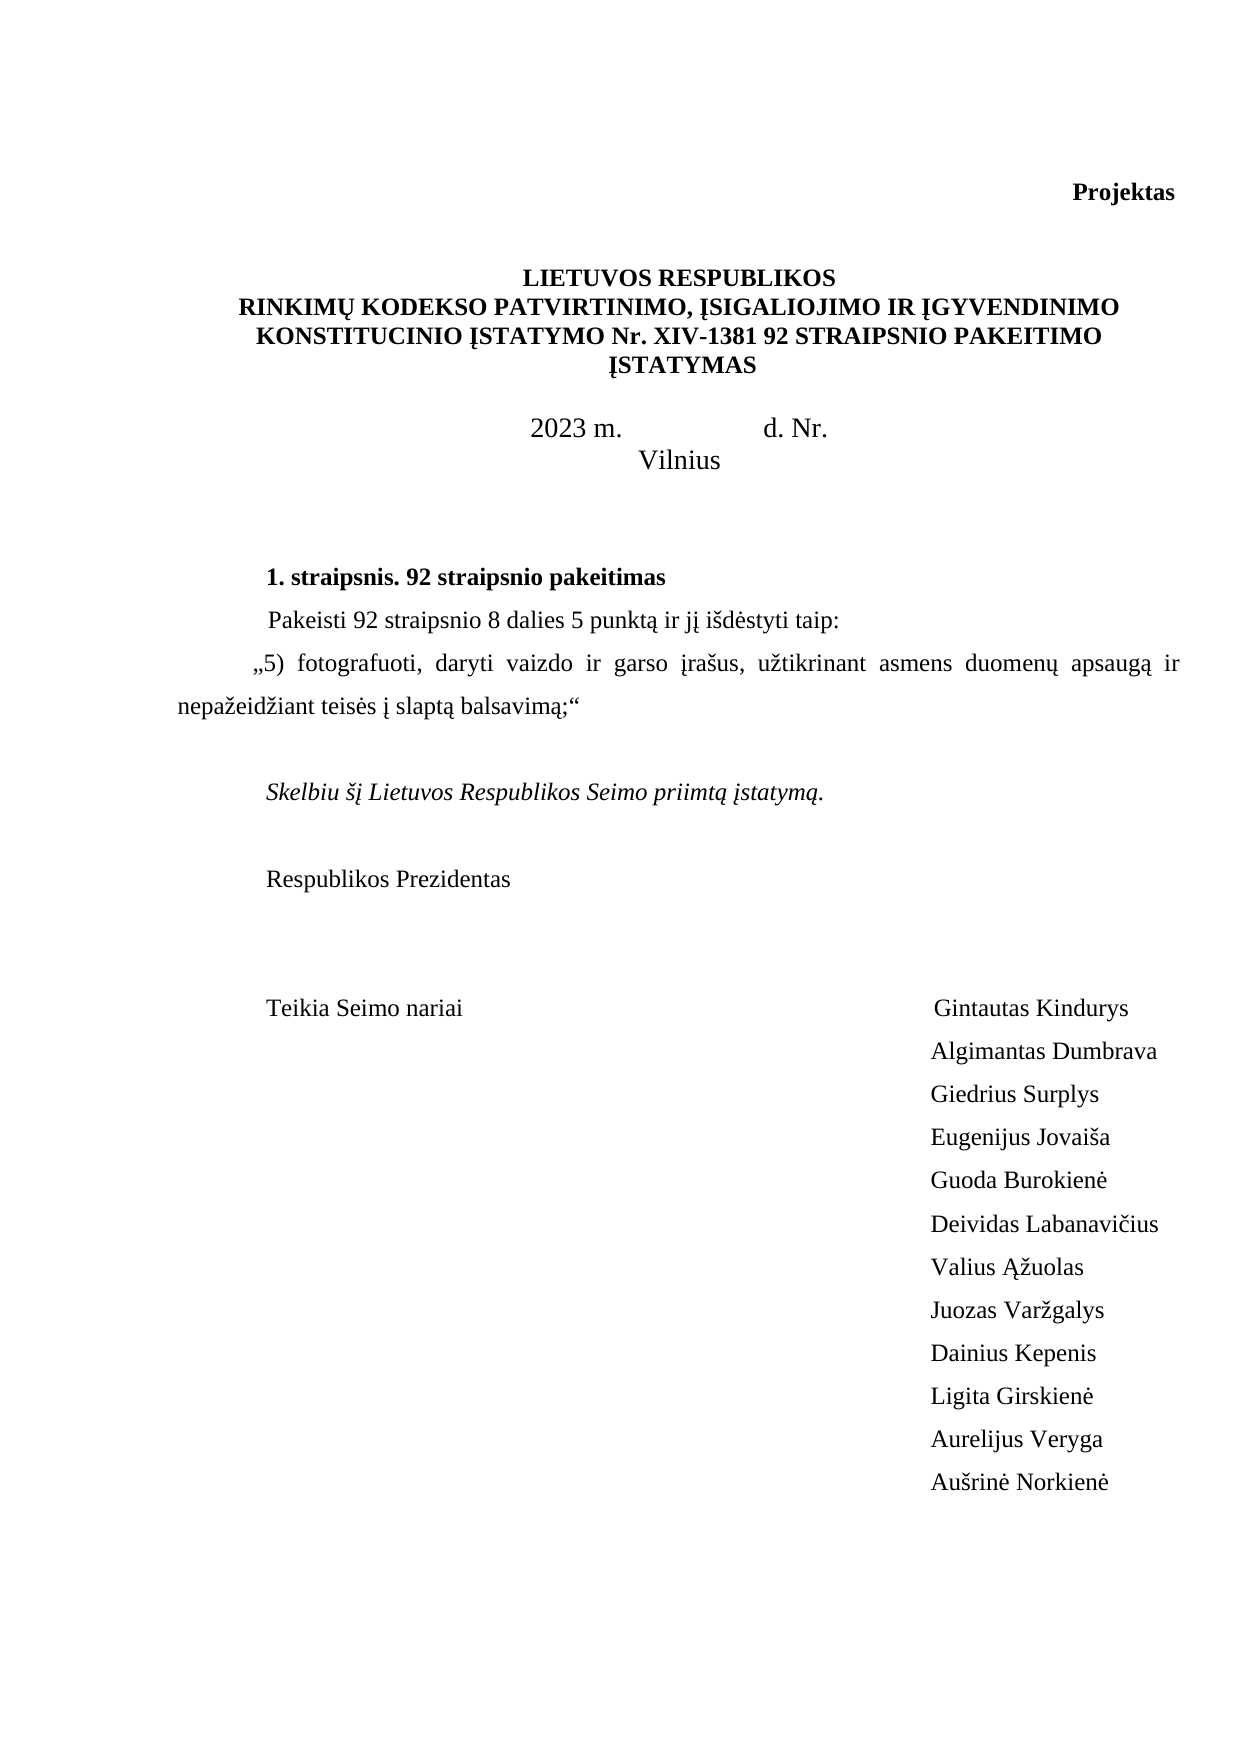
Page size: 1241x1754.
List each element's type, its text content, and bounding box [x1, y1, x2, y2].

text Guoda Burokienė [177, 1166, 1181, 1194]
text rinkimų kodekso patvirtinimo, įsigaliojimo ir įgyvendinimo konstituciniO ĮSTATYMO Nr. XIV-1381 92 STRAIPSNIO PAKEITIMO [177, 292, 1181, 350]
text Deividas Labanavičius [177, 1209, 1181, 1237]
text Aušrinė Norkienė [177, 1467, 1181, 1496]
text Skelbiu šį Lietuvos Respublikos Seimo priimtą įstatymą. [177, 777, 1181, 806]
text Juozas Varžgalys [177, 1295, 1181, 1324]
text Algimantas Dumbrava [177, 1036, 1181, 1065]
text Teikia Seimo nariai Gintautas Kindurys [177, 993, 1181, 1022]
text Eugenijus Jovaiša [177, 1122, 1181, 1151]
text „5) fotografuoti, daryti vaizdo ir garso įrašus, užtikrinant asmens duomenų apsaugą ir nepažeidžiant teisės į slaptą balsavimą;“ [177, 648, 1181, 720]
text Pakeisti 92 straipsnio 8 dalies 5 punktą ir jį išdėstyti taip: [177, 605, 1181, 634]
text Ligita Girskienė [177, 1381, 1181, 1410]
text Aurelijus Veryga [177, 1424, 1181, 1453]
text LIETUVOS RESPUBLIKOS [177, 263, 1181, 292]
text Giedrius Surplys [177, 1079, 1181, 1108]
text 1. straipsnis. 92 straipsnio pakeitimas [177, 562, 1181, 591]
text Dainius Kepenis [177, 1338, 1181, 1367]
text 2023 m. d. Nr. [177, 411, 1181, 443]
text ĮSTATYMAS [177, 350, 1181, 378]
text Respublikos Prezidentas [177, 864, 1181, 892]
text Vilnius [177, 443, 1181, 476]
text Valius Ąžuolas [177, 1252, 1181, 1281]
text Projektas [177, 177, 1181, 206]
